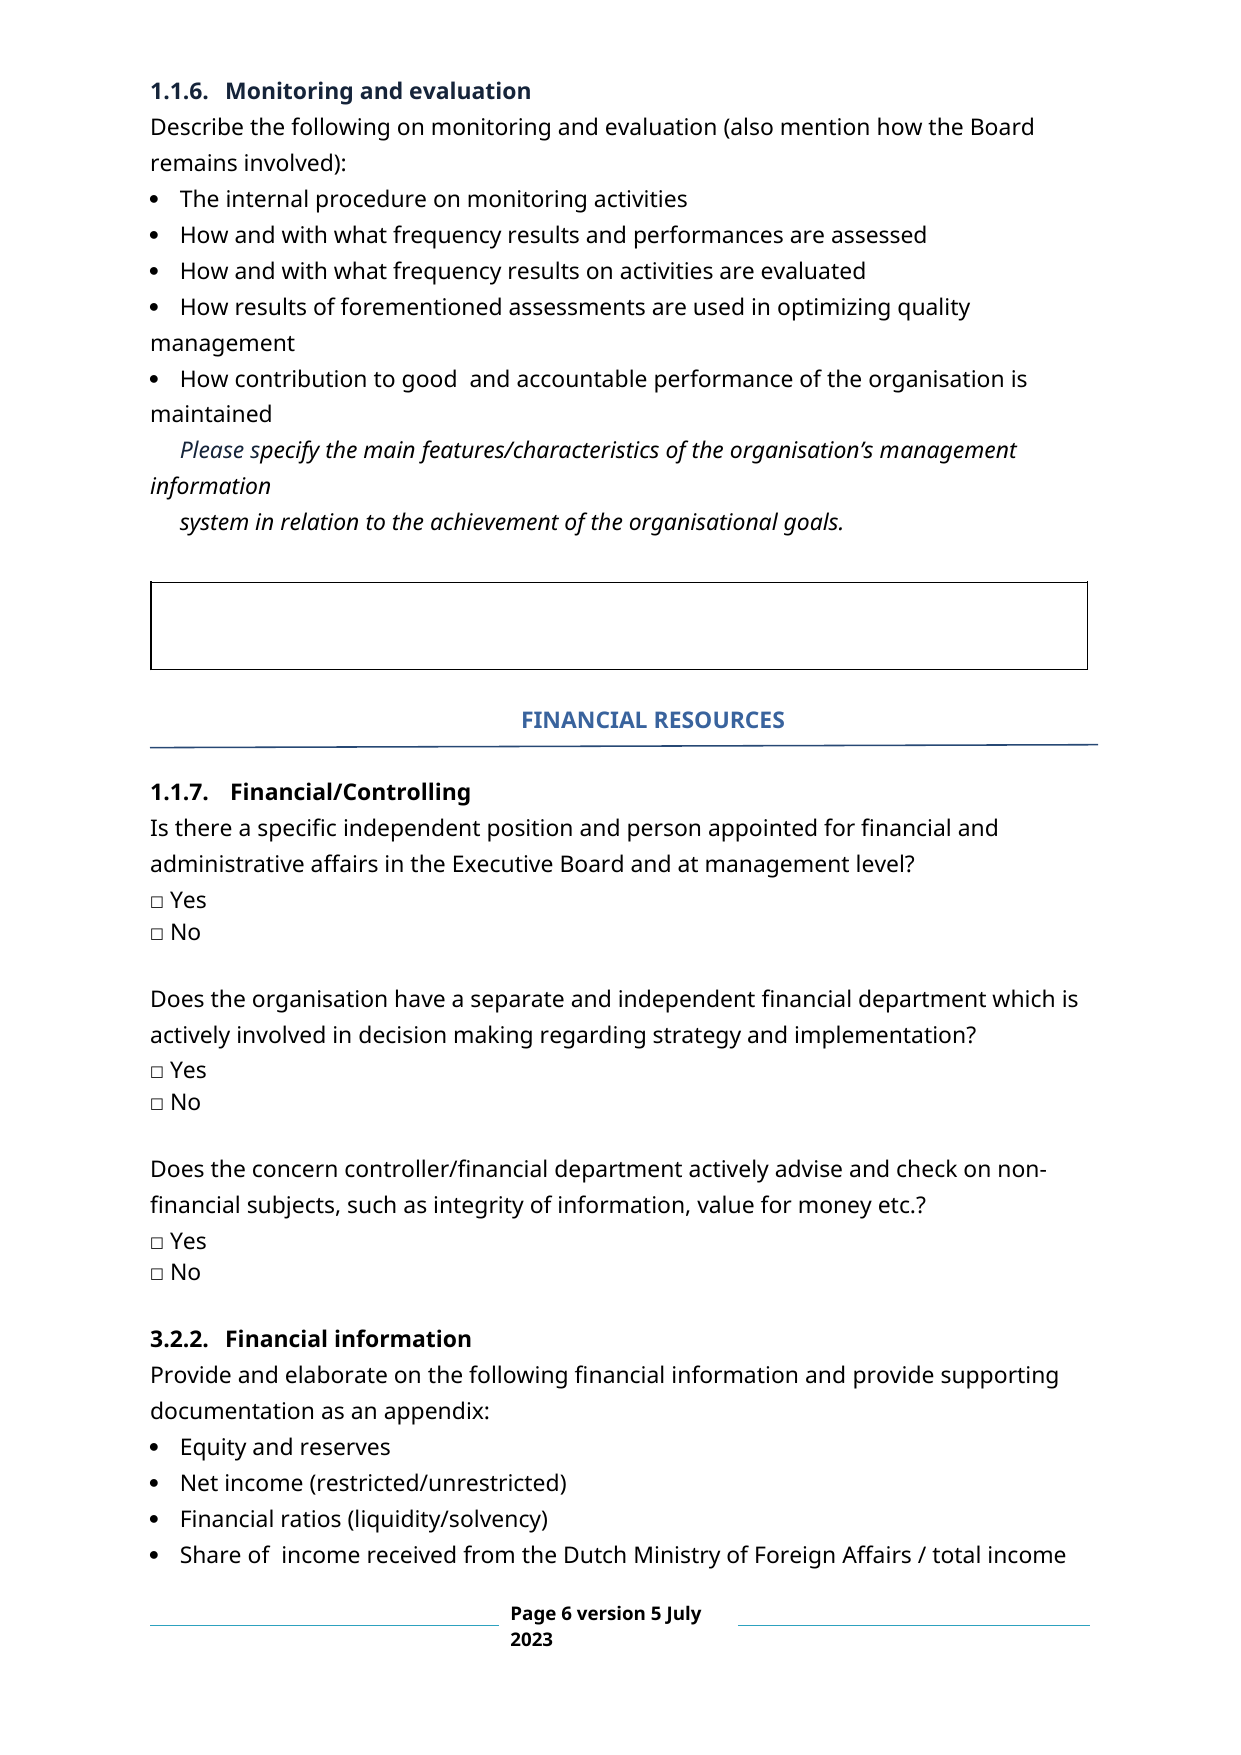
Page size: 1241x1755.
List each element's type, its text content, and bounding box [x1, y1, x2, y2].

list Financial/Controlling [150, 776, 1090, 808]
text ☐ No [150, 1256, 1090, 1287]
text ☐ No [150, 1086, 1090, 1117]
text ☐ Yes [150, 1225, 1090, 1256]
list How contribution to good and accountable performance of the organisation is maintained [150, 362, 1090, 430]
text Is there a specific independent position and person appointed for financial and administrative affairs in the Executive Board and at management level? [150, 812, 1090, 879]
text ☐ Yes [150, 1054, 1090, 1086]
text Provide and elaborate on the following financial information and provide supporting documentation as an appendix: [150, 1359, 1090, 1426]
list system in relation to the achievement of the organisational goals. [150, 506, 1090, 537]
list Monitoring and evaluation [150, 75, 1090, 106]
list Financial ratios (liquidity/solvency) [150, 1503, 1090, 1534]
list Describe the following on monitoring and evaluation (also mention how the Board remains involved): [150, 111, 1090, 178]
list Please specify the main features/characteristics of the organisation’s management information [150, 434, 1090, 502]
text Does the concern controller/financial department actively advise and check on non-financial subjects, such as integrity of information, value for money etc.? [150, 1153, 1090, 1220]
text Does the organisation have a separate and independent financial department which is actively involved in decision making regarding strategy and implementation? [150, 983, 1090, 1050]
list Share of income received from the Dutch Ministry of Foreign Affairs / total income [150, 1539, 1090, 1570]
list How and with what frequency results on activities are evaluated [150, 255, 1090, 286]
text ☐ No [150, 915, 1090, 947]
subtitle [150, 746, 1090, 772]
list Net income (restricted/unrestricted) [150, 1467, 1090, 1498]
list Equity and reserves [150, 1431, 1090, 1462]
text 3.2.2. Financial information [150, 1323, 1090, 1354]
subtitle FINANCIAL RESOURCES [150, 704, 1090, 746]
list How and with what frequency results and performances are assessed [150, 219, 1090, 250]
text ☐ Yes [150, 884, 1090, 915]
list The internal procedure on monitoring activities [150, 183, 1090, 214]
list How results of forementioned assessments are used in optimizing quality management [150, 291, 1090, 358]
